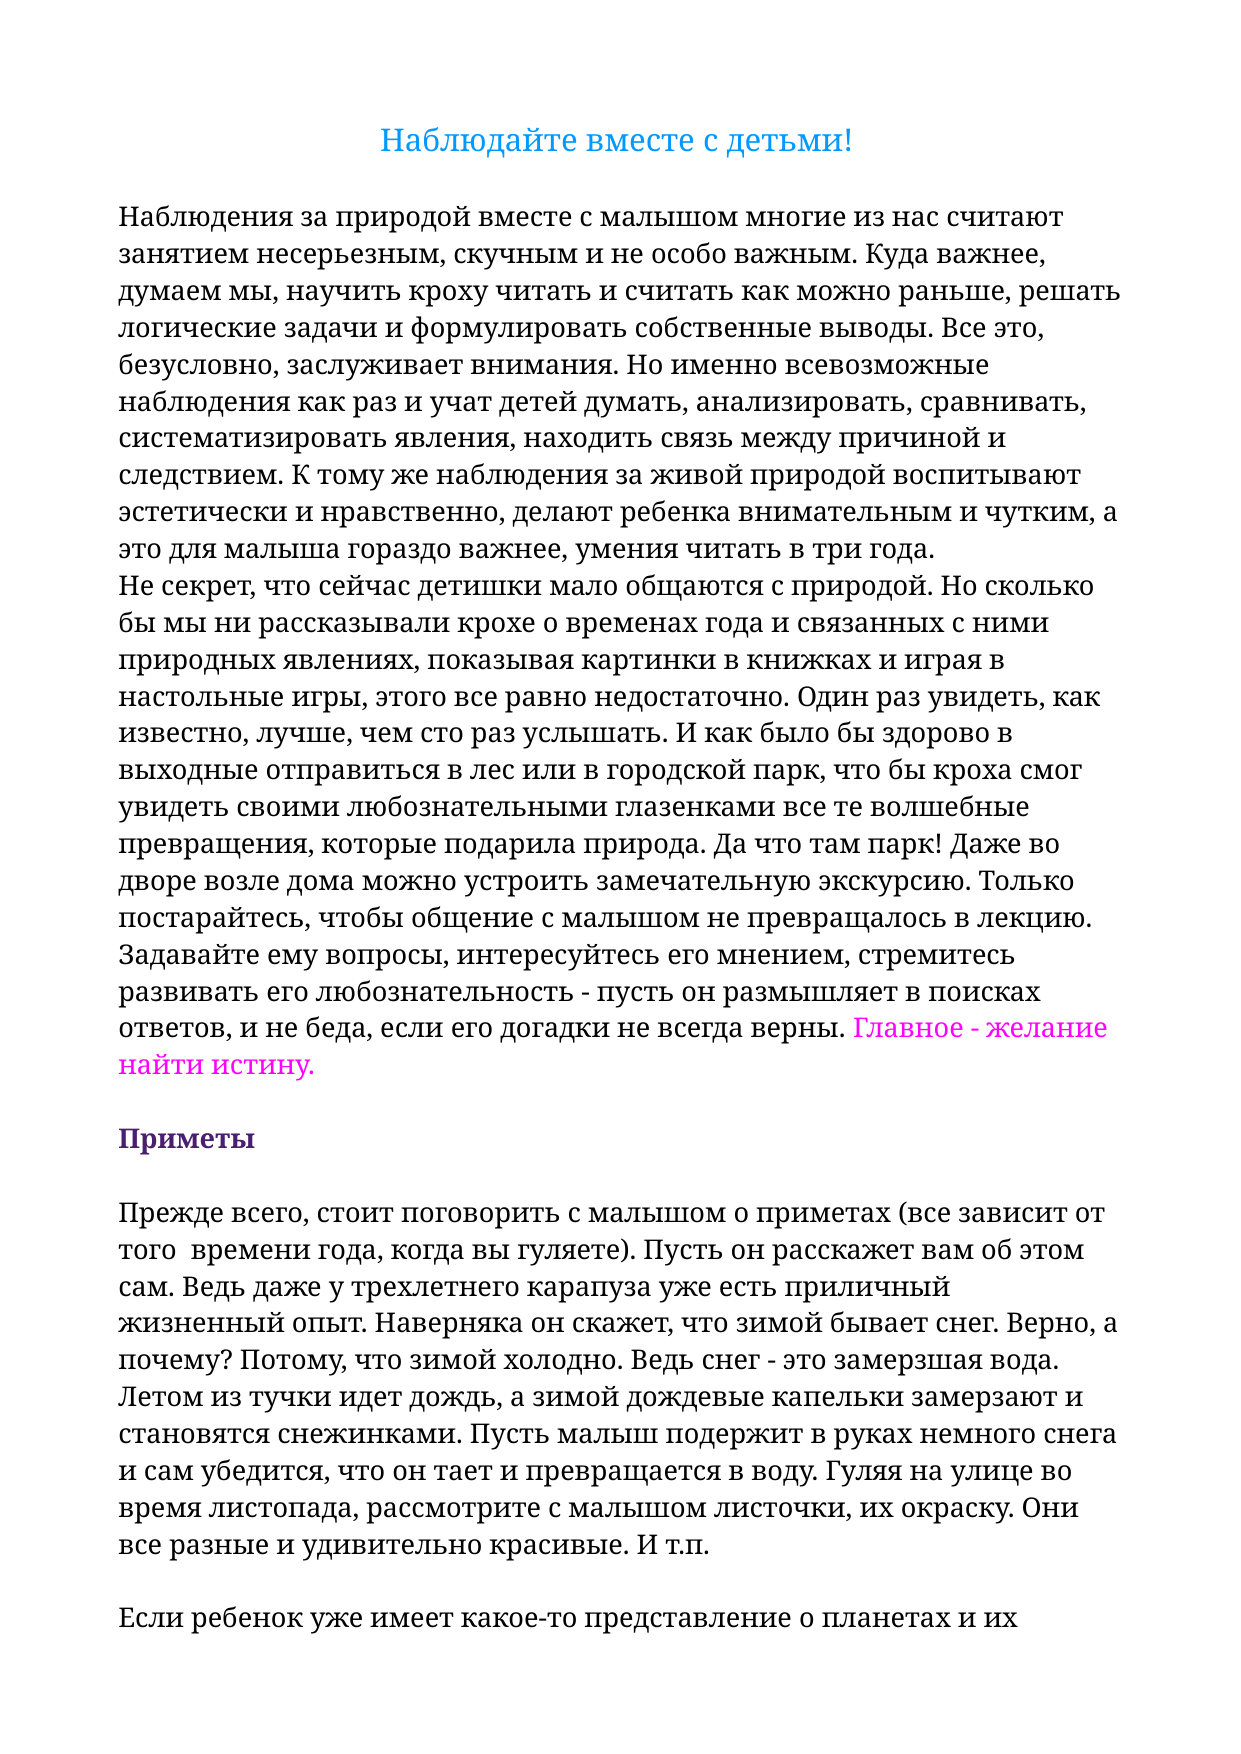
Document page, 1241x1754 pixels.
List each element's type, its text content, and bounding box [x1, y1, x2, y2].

text Если ребенок уже имеет какое-то представление о планетах и их [118, 1599, 1122, 1636]
text Приметы [118, 1119, 1122, 1156]
text Не секрет, что сейчас детишки мало общаются с природой. Но сколько бы мы ни рассказывали крохе о временах года и связанных с ними природных явлениях, показывая картинки в книжках и играя в настольные игры, этого все равно недостаточно. Один раз увидеть, как известно, лучше, чем сто раз услышать. И как было бы здорово в выходные отправиться в лес или в городской парк, что бы кроха смог увидеть своими любознательными глазенками все те волшебные превращения, которые подарила природа. Да что там парк! Даже во дворе возле дома можно устроить замечательную экскурсию. Только постарайтесь, чтобы общение с малышом не превращалось в лекцию. Задавайте ему вопросы, интересуйтесь его мнением, стремитесь развивать его любознательность - пусть он размышляет в поисках ответов, и не беда, если его догадки не всегда верны. Главное - желание найти истину. [118, 566, 1122, 1083]
text Прежде всего, стоит поговорить с малышом о приметах (все зависит от того времени года, когда вы гуляете). Пусть он расскажет вам об этом сам. Ведь даже у трехлетнего карапуза уже есть приличный жизненный опыт. Наверняка он скажет, что зимой бывает снег. Верно, а почему? Потому, что зимой холодно. Ведь снег - это замерзшая вода. Летом из тучки идет дождь, а зимой дождевые капельки замерзают и становятся снежинками. Пусть малыш подержит в руках немного снега и сам убедится, что он тает и превращается в воду. Гуляя на улице во время листопада, рассмотрите с малышом листочки, их окраску. Они все разные и удивительно красивые. И т.п. [118, 1193, 1122, 1562]
text Наблюдения за природой вместе с малышом многие из нас считают занятием несерьезным, скучным и не особо важным. Куда важнее, думаем мы, научить кроху читать и считать как можно раньше, решать логические задачи и формулировать собственные выводы. Все это, безусловно, заслуживает внимания. Но именно всевозможные наблюдения как раз и учат детей думать, анализировать, сравнивать, систематизировать явления, находить связь между причиной и следствием. К тому же наблюдения за живой природой воспитывают эстетически и нравственно, делают ребенка внимательным и чутким, а это для малыша гораздо важнее, умения читать в три года. [118, 198, 1122, 566]
text Наблюдайте вместе с детьми! [118, 118, 1122, 161]
